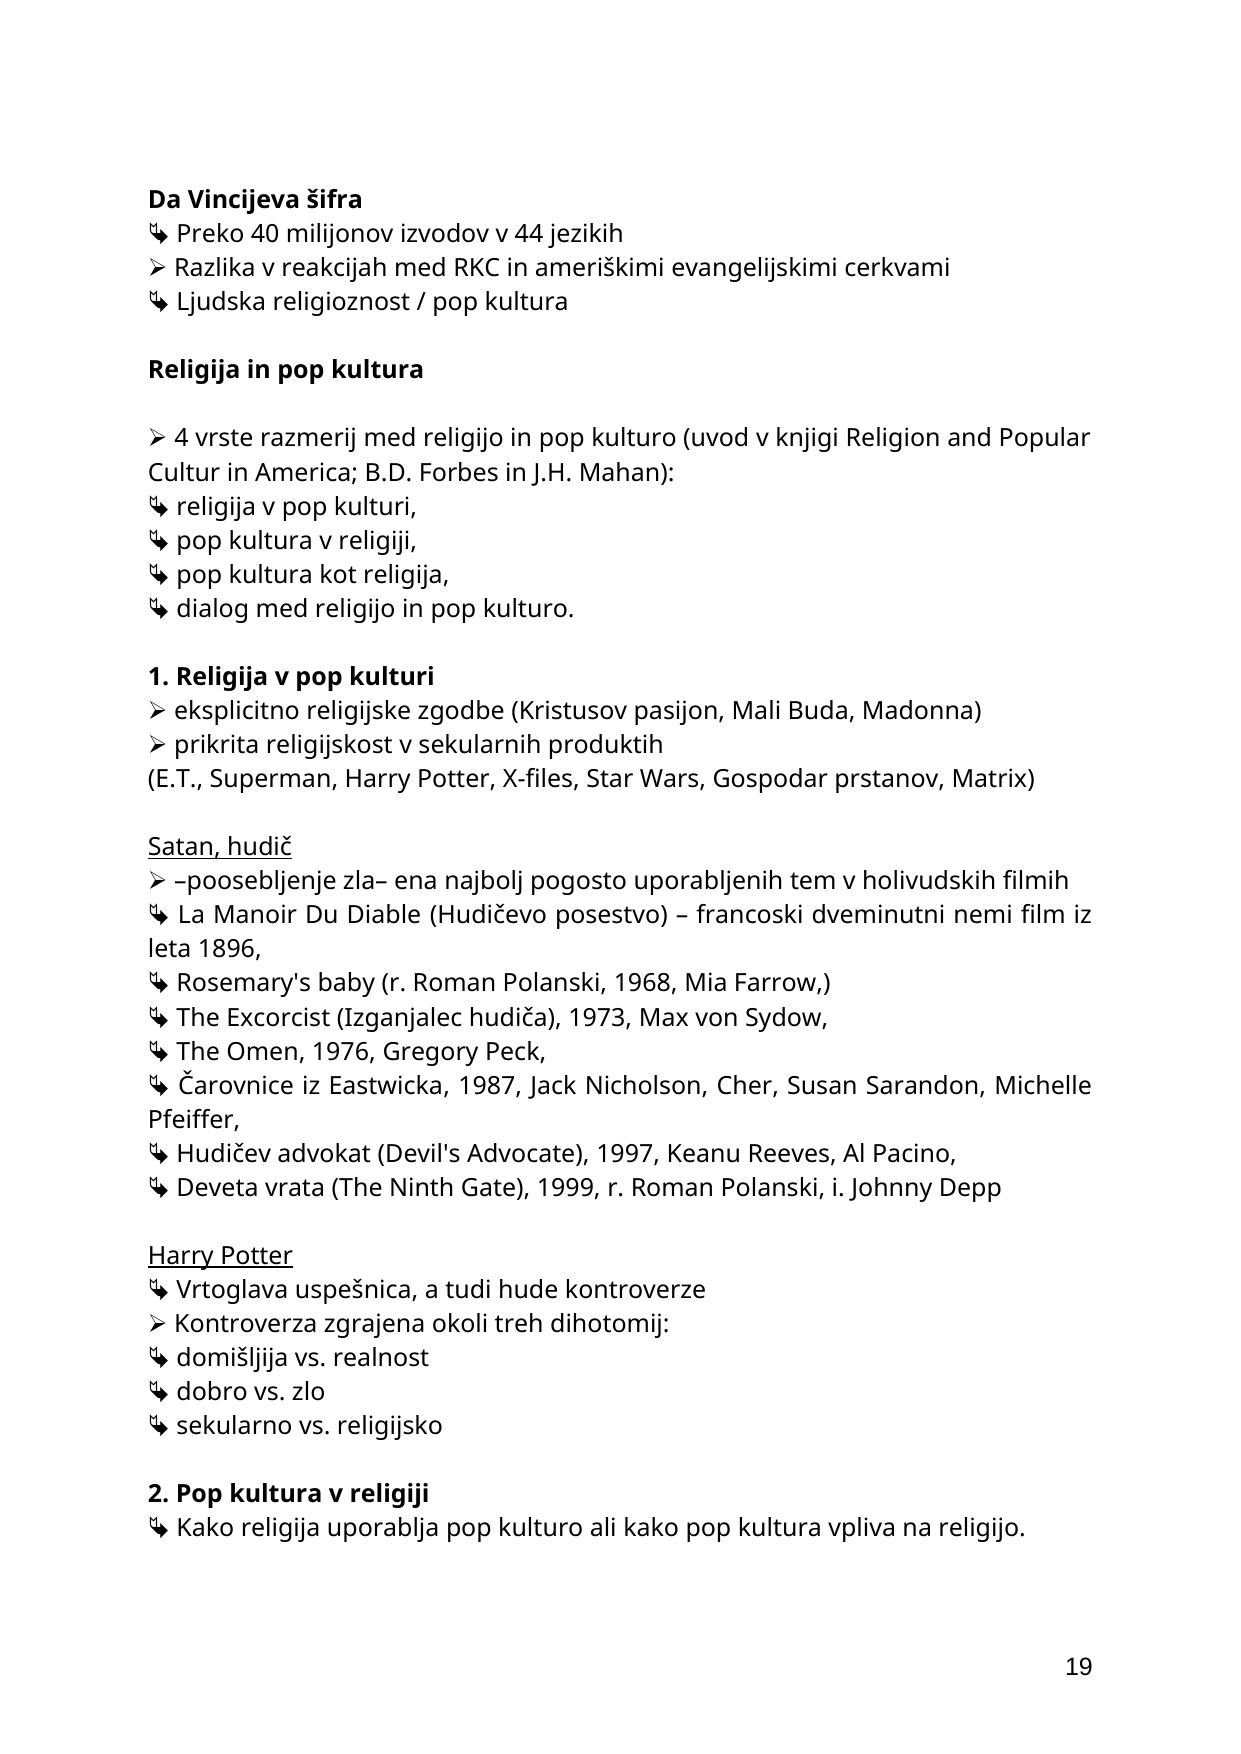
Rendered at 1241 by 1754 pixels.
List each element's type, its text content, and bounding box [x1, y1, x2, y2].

text  Hudičev advokat (Devil's Advocate), 1997, Keanu Reeves, Al Pacino, [148, 1135, 1093, 1169]
text  Rosemary's baby (r. Roman Polanski, 1968, Mia Farrow,) [148, 965, 1093, 999]
text  eksplicitno religijske zgodbe (Kristusov pasijon, Mali Buda, Madonna) [148, 693, 1093, 727]
text 2. Pop kultura v religiji [148, 1476, 1093, 1510]
text Religija in pop kultura [148, 352, 1093, 386]
text  The Excorcist (Izganjalec hudiča), 1973, Max von Sydow, [148, 999, 1093, 1033]
text Da Vincijeva šifra [148, 182, 1093, 216]
text  religija v pop kulturi, [148, 488, 1093, 522]
text  Čarovnice iz Eastwicka, 1987, Jack Nicholson, Cher, Susan Sarandon, Michelle Pfeiffer, [148, 1067, 1093, 1135]
text Harry Potter [148, 1238, 1093, 1272]
text Satan, hudič [148, 829, 1093, 863]
text  dobro vs. zlo [148, 1374, 1093, 1408]
text  Ljudska religioznost / pop kultura [148, 284, 1093, 318]
text  Kontroverza zgrajena okoli treh dihotomij: [148, 1306, 1093, 1340]
text  –poosebljenje zla– ena najbolj pogosto uporabljenih tem v holivudskih filmih [148, 863, 1093, 897]
text (E.T., Superman, Harry Potter, X-files, Star Wars, Gospodar prstanov, Matrix) [148, 761, 1093, 795]
text  pop kultura kot religija, [148, 556, 1093, 590]
text  sekularno vs. religijsko [148, 1408, 1093, 1442]
text  La Manoir Du Diable (Hudičevo posestvo) – francoski dveminutni nemi film iz leta 1896, [148, 897, 1093, 965]
text  Deveta vrata (The Ninth Gate), 1999, r. Roman Polanski, i. Johnny Depp [148, 1169, 1093, 1203]
text 1. Religija v pop kulturi [148, 658, 1093, 693]
text  The Omen, 1976, Gregory Peck, [148, 1033, 1093, 1067]
text  Vrtoglava uspešnica, a tudi hude kontroverze [148, 1272, 1093, 1306]
text  dialog med religijo in pop kulturo. [148, 590, 1093, 624]
text  Preko 40 milijonov izvodov v 44 jezikih [148, 216, 1093, 250]
text  4 vrste razmerij med religijo in pop kulturo (uvod v knjigi Religion and Popular Cultur in America; B.D. Forbes in J.H. Mahan): [148, 420, 1093, 488]
text  prikrita religijskost v sekularnih produktih [148, 727, 1093, 761]
text  pop kultura v religiji, [148, 522, 1093, 556]
text  Razlika v reakcijah med RKC in ameriškimi evangelijskimi cerkvami [148, 250, 1093, 284]
text  Kako religija uporablja pop kulturo ali kako pop kultura vpliva na religijo. [148, 1510, 1093, 1544]
text  domišljija vs. realnost [148, 1340, 1093, 1374]
